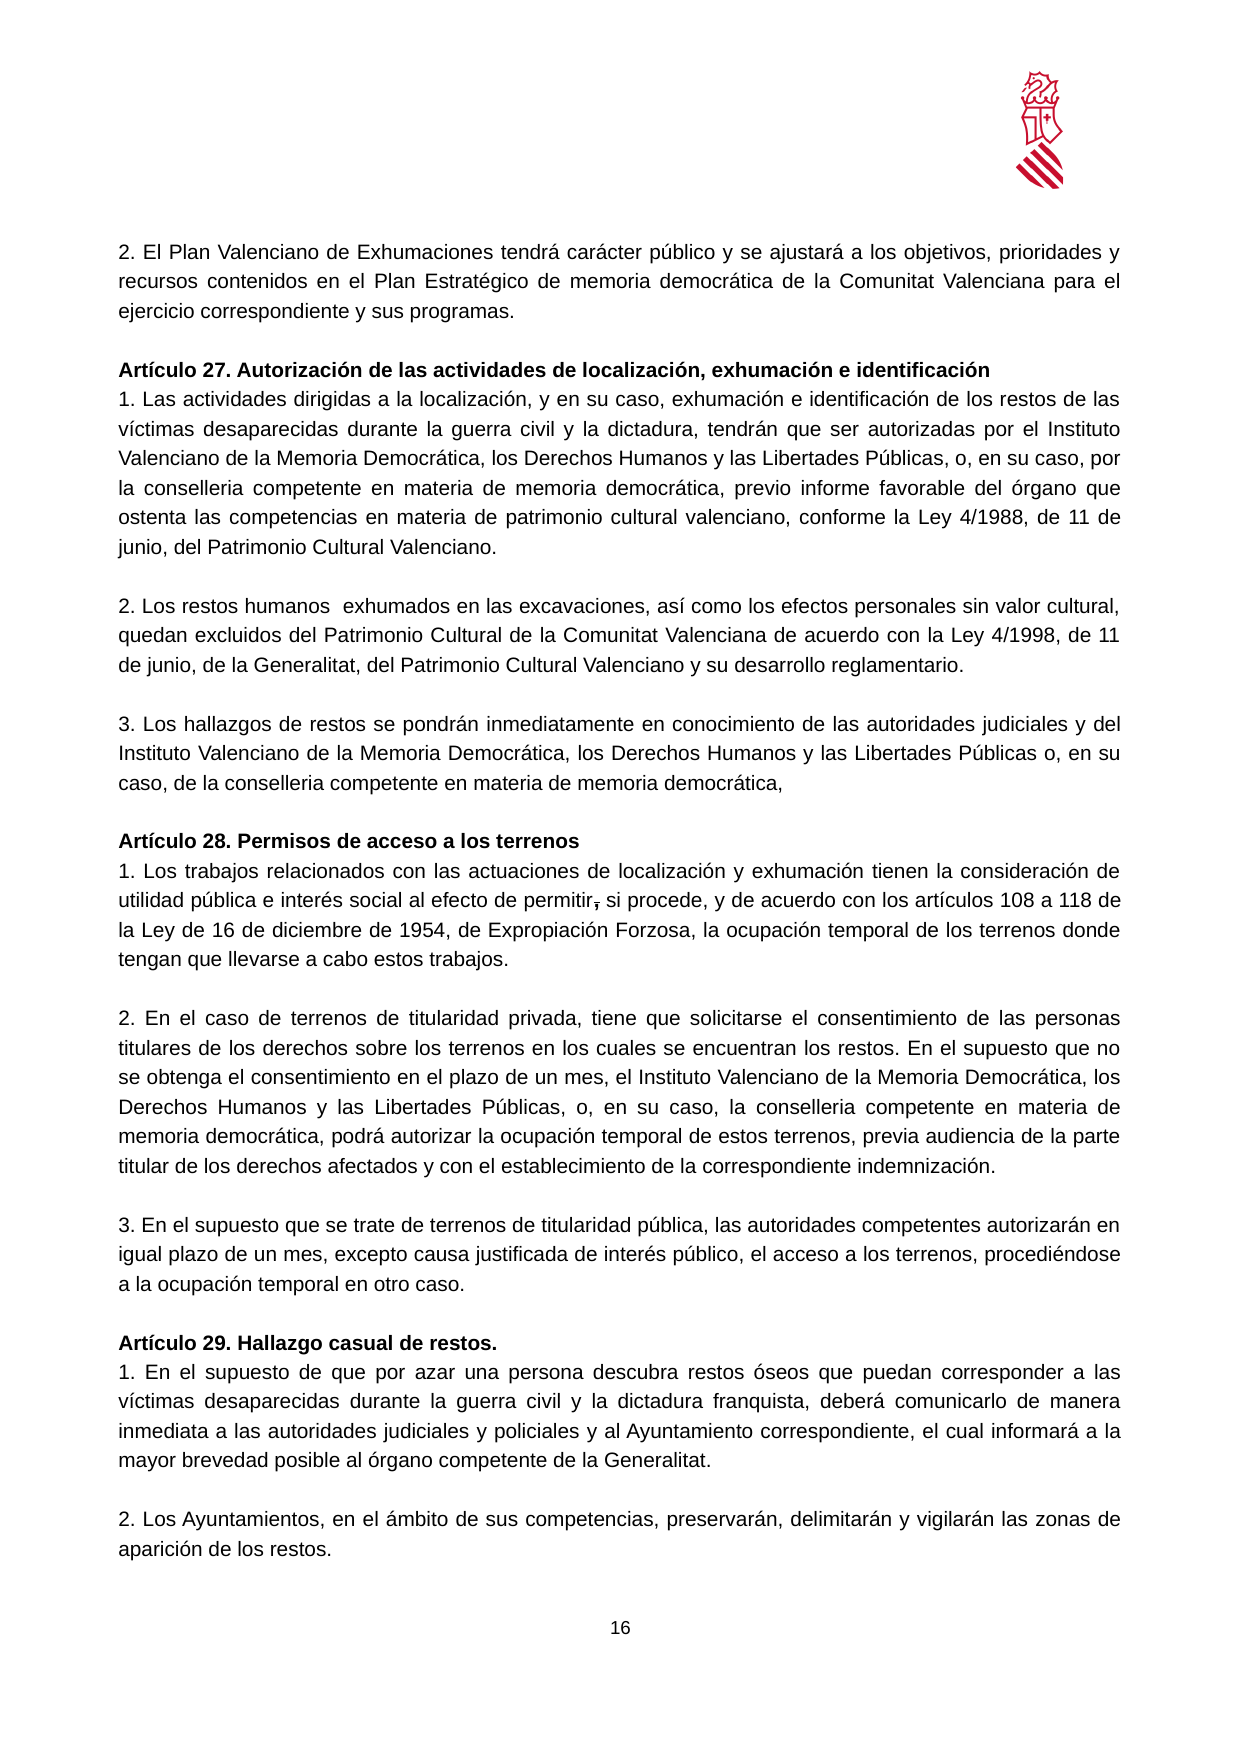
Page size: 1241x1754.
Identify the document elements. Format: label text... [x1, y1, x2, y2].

text 2. Los restos humanos exhumados en las excavaciones, así como los efectos personales sin valor cultural, quedan excluidos del Patrimonio Cultural de la Comunitat Valenciana de acuerdo con la Ley 4/1998, de 11 de junio, de la Generalitat, del Patrimonio Cultural Valenciano y su desarrollo reglamentario. [118, 589, 1122, 678]
text 3. En el supuesto que se trate de terrenos de titularidad pública, las autoridades competentes autorizarán en igual plazo de un mes, excepto causa justificada de interés público, el acceso a los terrenos, procediéndose a la ocupación temporal en otro caso. [118, 1208, 1122, 1297]
text 2. En el caso de terrenos de titularidad privada, tiene que solicitarse el consentimiento de las personas titulares de los derechos sobre los terrenos en los cuales se encuentran los restos. En el supuesto que no se obtenga el consentimiento en el plazo de un mes, el Instituto Valenciano de la Memoria Democrática, los Derechos Humanos y las Libertades Públicas, o, en su caso, la conselleria competente en materia de memoria democrática, podrá autorizar la ocupación temporal de estos terrenos, previa audiencia de la parte titular de los derechos afectados y con el establecimiento de la correspondiente indemnización. [118, 1002, 1122, 1179]
text 1. Las actividades dirigidas a la localización, y en su caso, exhumación e identificación de los restos de las víctimas desaparecidas durante la guerra civil y la dictadura, tendrán que ser autorizadas por el Instituto Valenciano de la Memoria Democrática, los Derechos Humanos y las Libertades Públicas, o, en su caso, por la conselleria competente en materia de memoria democrática, previo informe favorable del órgano que ostenta las competencias en materia de patrimonio cultural valenciano, conforme la Ley 4/1988, de 11 de junio, del Patrimonio Cultural Valenciano. [118, 383, 1122, 560]
text Artículo 29. Hallazgo casual de restos. [118, 1326, 1122, 1356]
text 1. En el supuesto de que por azar una persona descubra restos óseos que puedan corresponder a las víctimas desaparecidas durante la guerra civil y la dictadura franquista, deberá comunicarlo de manera inmediata a las autoridades judiciales y policiales y al Ayuntamiento correspondiente, el cual informará a la mayor brevedad posible al órgano competente de la Generalitat. [118, 1356, 1122, 1474]
text 2. Los Ayuntamientos, en el ámbito de sus competencias, preservarán, delimitarán y vigilarán las zonas de aparición de los restos. [118, 1503, 1122, 1562]
text Artículo 27. Autorización de las actividades de localización, exhumación e identificación [118, 354, 1122, 383]
text 2. El Plan Valenciano de Exhumaciones tendrá carácter público y se ajustará a los objetivos, prioridades y recursos contenidos en el Plan Estratégico de memoria democrática de la Comunitat Valenciana para el ejercicio correspondiente y sus programas. [118, 236, 1122, 324]
text 3. Los hallazgos de restos se pondrán inmediatamente en conocimiento de las autoridades judiciales y del Instituto Valenciano de la Memoria Democrática, los Derechos Humanos y las Libertades Públicas o, en su caso, de la conselleria competente en materia de memoria democrática, [118, 707, 1122, 796]
text 1. Los trabajos relacionados con las actuaciones de localización y exhumación tienen la consideración de utilidad pública e interés social al efecto de permitir, si procede, y de acuerdo con los artículos 108 a 118 de la Ley de 16 de diciembre de 1954, de Expropiación Forzosa, la ocupación temporal de los terrenos donde tengan que llevarse a cabo estos trabajos. [118, 855, 1122, 973]
text Artículo 28. Permisos de acceso a los terrenos [118, 825, 1122, 855]
picture [1015, 70, 1064, 189]
